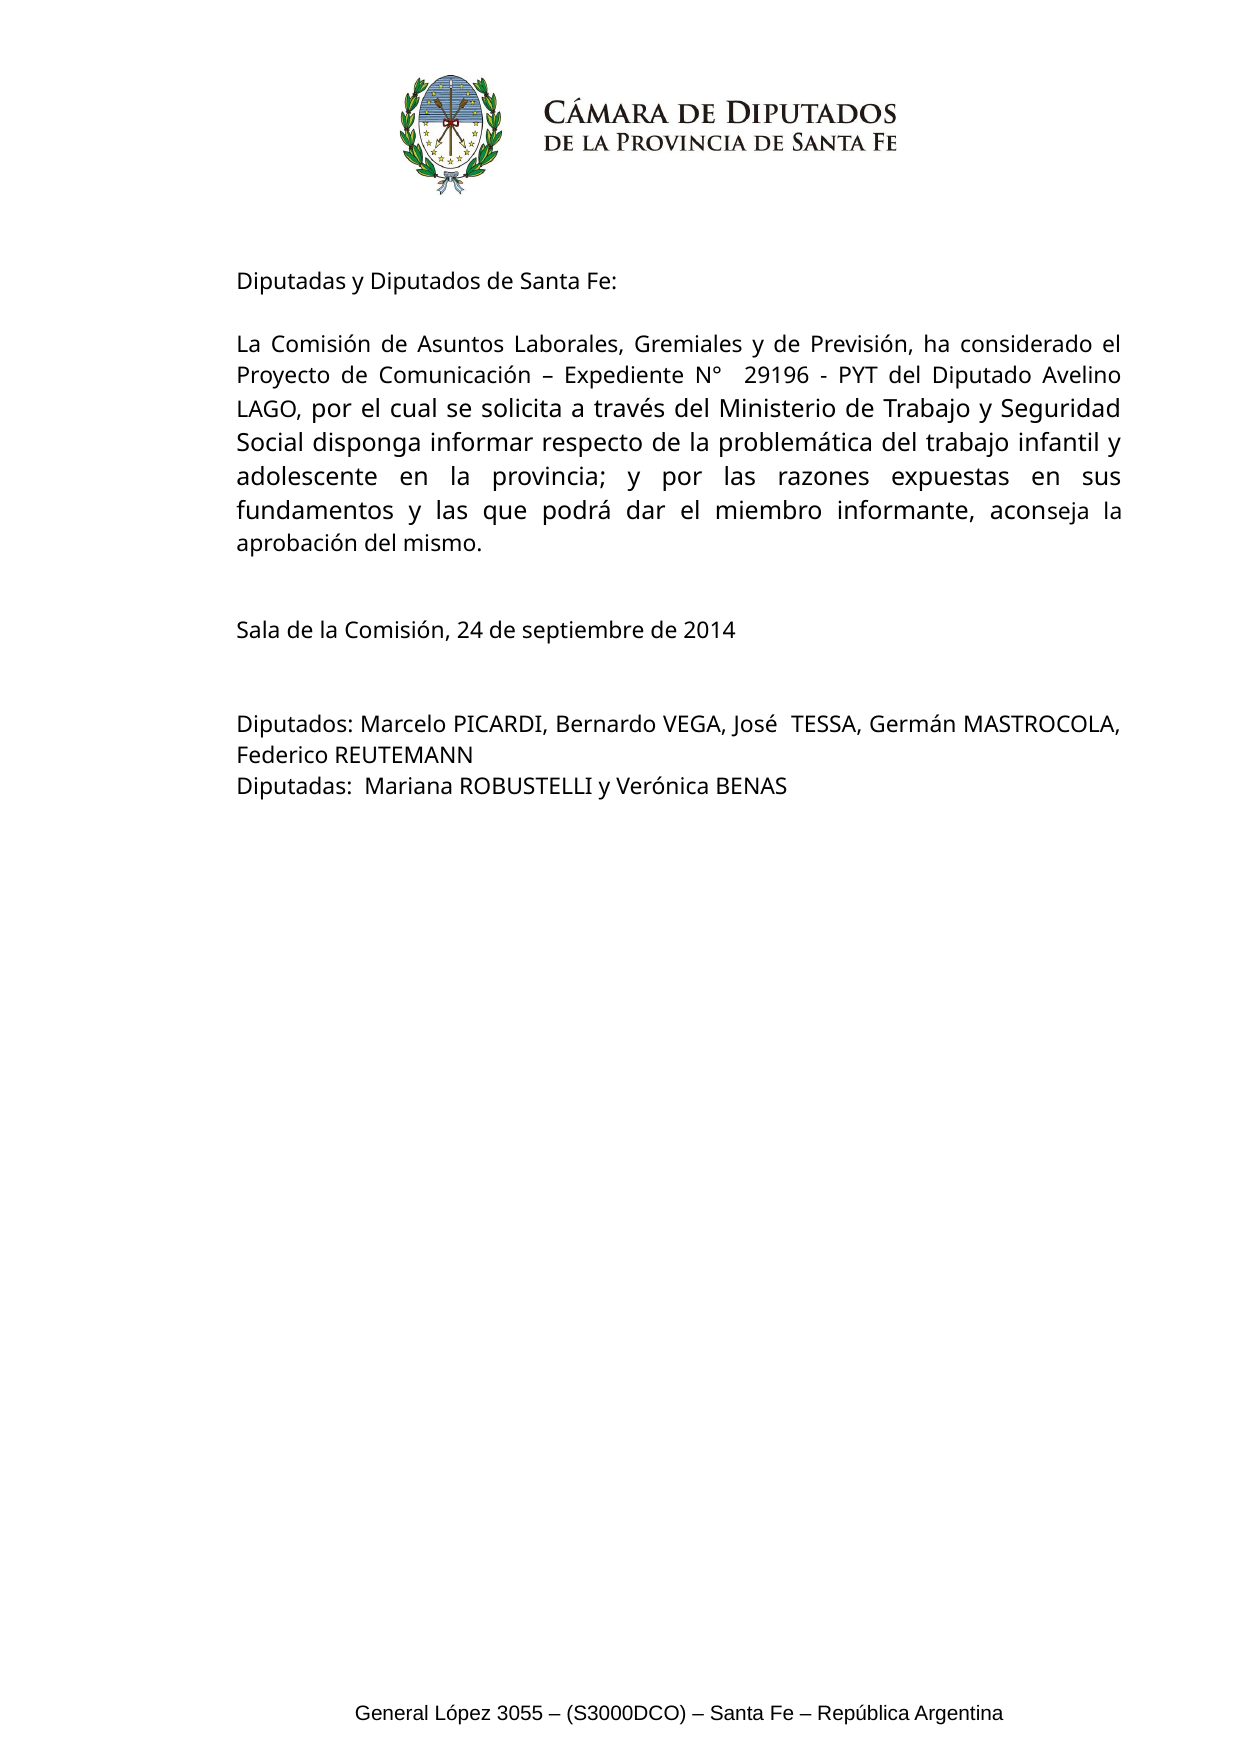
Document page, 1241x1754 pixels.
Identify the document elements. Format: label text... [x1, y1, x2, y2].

text Diputados: Marcelo PICARDI, Bernardo VEGA, José TESSA, Germán MASTROCOLA, Federico REUTEMANN [236, 708, 1122, 770]
text Diputadas y Diputados de Santa Fe: [236, 265, 1122, 297]
text La Comisión de Asuntos Laborales, Gremiales y de Previsión, ha considerado el Proyecto de Comunicación – Expediente N° 29196 - PYT del Diputado Avelino LAGO, por el cual se solicita a través del Ministerio de Trabajo y Seguridad Social disponga informar respecto de la problemática del trabajo infantil y adolescente en la provincia; y por las razones expuestas en sus fundamentos y las que podrá dar el miembro informante, aconseja la aprobación del mismo. [236, 328, 1122, 558]
text Sala de la Comisión, 24 de septiembre de 2014 [236, 614, 1122, 645]
picture [399, 75, 897, 199]
text Diputadas: Mariana ROBUSTELLI y Verónica BENAS [236, 770, 1122, 802]
